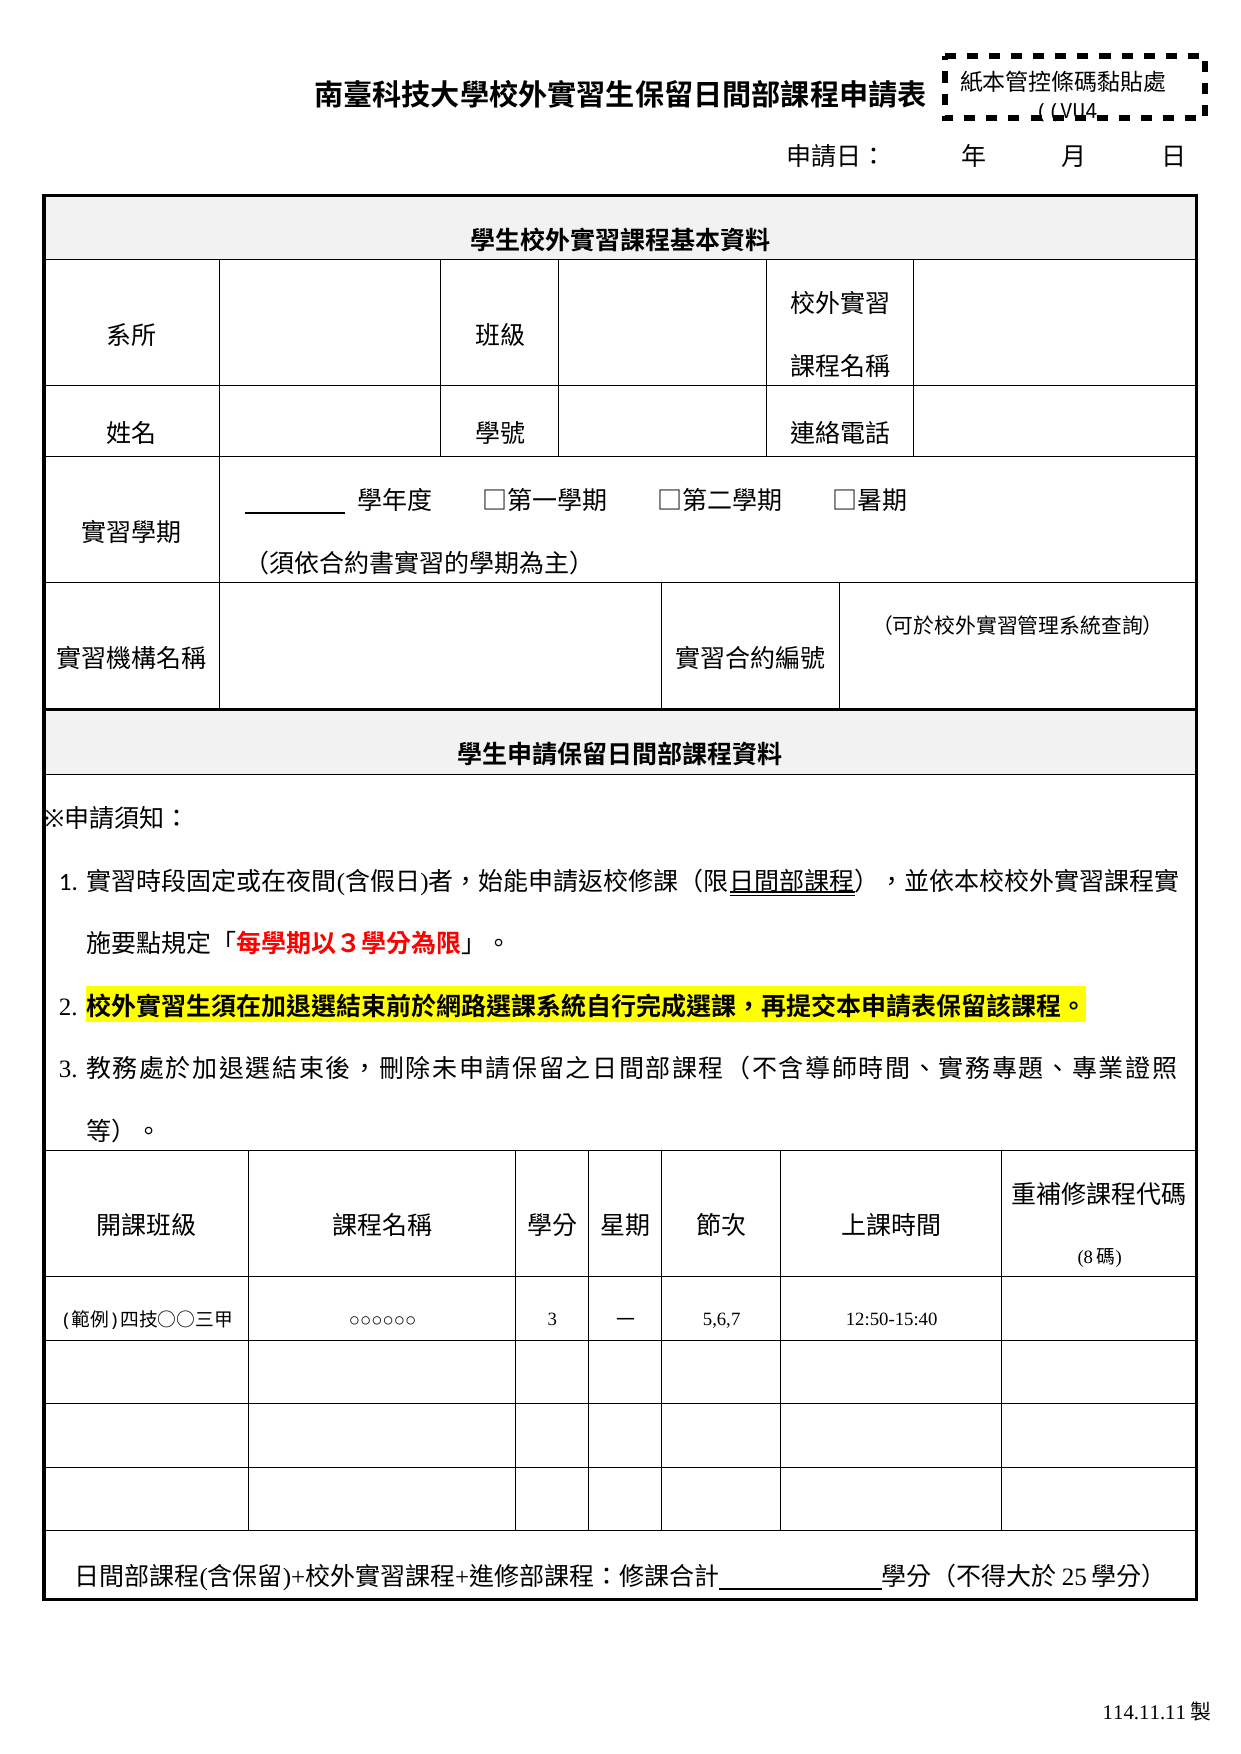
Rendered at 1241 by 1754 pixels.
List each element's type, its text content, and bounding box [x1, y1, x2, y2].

table_cell 學號 [441, 386, 558, 456]
table_cell [781, 1468, 1001, 1530]
table_cell [516, 1468, 588, 1530]
table_cell [589, 1404, 661, 1467]
table_cell 開課班級 [46, 1151, 248, 1276]
table_cell 學年度 □第一學期 □第二學期 □暑期 （須依合約書實習的學期為主） [220, 457, 1195, 582]
table_cell 學生申請保留日間部課程資料 [46, 711, 1195, 774]
table_cell 3 [516, 1277, 588, 1339]
table_cell 5,6,7 [662, 1277, 780, 1339]
table_cell 姓名 [46, 386, 219, 456]
table_cell [1002, 1277, 1195, 1339]
table_cell [662, 1468, 780, 1530]
table_cell 星期 [589, 1151, 661, 1276]
table_cell [589, 1468, 661, 1530]
table_cell [589, 1341, 661, 1403]
table_cell ※申請須知： 實習時段固定或在夜間(含假日)者，始能申請返校修課（限日間部課程），並依本校校外實習課程實施要點規定「每學期以３學分為限」。 校外實習生須在加退選結束前於網路選課系統自行完成選課，再提交本申請表保留該課程。 教務處於加退選結束後，刪除未申請保留之日間部課程（不含導師時間、實務專題、專業證照等）。 [46, 775, 1195, 1150]
table_cell [249, 1468, 515, 1530]
table_cell 實習學期 [46, 457, 219, 582]
table_cell 系所 [46, 260, 219, 385]
table_cell 節次 [662, 1151, 780, 1276]
table_cell [559, 260, 766, 385]
table_cell [249, 1341, 515, 1403]
table_cell 一 [589, 1277, 661, 1339]
table_cell [516, 1341, 588, 1403]
table_cell [662, 1341, 780, 1403]
table_cell 班級 [441, 260, 558, 385]
table_cell [46, 1404, 248, 1467]
table_cell ○○○○○○ [249, 1277, 515, 1339]
table_cell 實習合約編號 [662, 583, 839, 708]
table_cell [1002, 1341, 1195, 1403]
table_cell [781, 1341, 1001, 1403]
text 申請日： 年 月 日 [29, 113, 1186, 176]
table_cell 學分 [516, 1151, 588, 1276]
table_cell [1002, 1404, 1195, 1467]
table_cell [220, 260, 440, 385]
table_cell [46, 1341, 248, 1403]
table_cell [662, 1404, 780, 1467]
table_cell 日間部課程(含保留)+校外實習課程+進修部課程：修課合計 學分（不得大於25學分） [46, 1531, 1195, 1598]
table_cell [516, 1404, 588, 1467]
table_cell [914, 386, 1195, 456]
table_cell [1002, 1468, 1195, 1530]
table_cell [46, 1468, 248, 1530]
table_cell [781, 1404, 1001, 1467]
table_cell (範例)四技○○三甲 [46, 1277, 248, 1339]
table_cell 校外實習 課程名稱 [767, 260, 913, 385]
table_cell [220, 386, 440, 456]
table_cell 重補修課程代碼 (8碼) [1002, 1151, 1195, 1276]
table_cell （可於校外實習管理系統查詢） [840, 583, 1195, 708]
table_cell 課程名稱 [249, 1151, 515, 1276]
table_cell [559, 386, 766, 456]
table_header 學生校外實習課程基本資料 [46, 197, 1195, 259]
table_cell 連絡電話 [767, 386, 913, 456]
table_cell [249, 1404, 515, 1467]
table_cell [220, 583, 661, 708]
table_cell 12:50-15:40 [781, 1277, 1001, 1339]
table_cell [914, 260, 1195, 385]
text 南臺科技大學校外實習生保留日間部課程申請表 [29, 51, 1211, 113]
table_cell 實習機構名稱 [46, 583, 219, 708]
table_cell 上課時間 [781, 1151, 1001, 1276]
